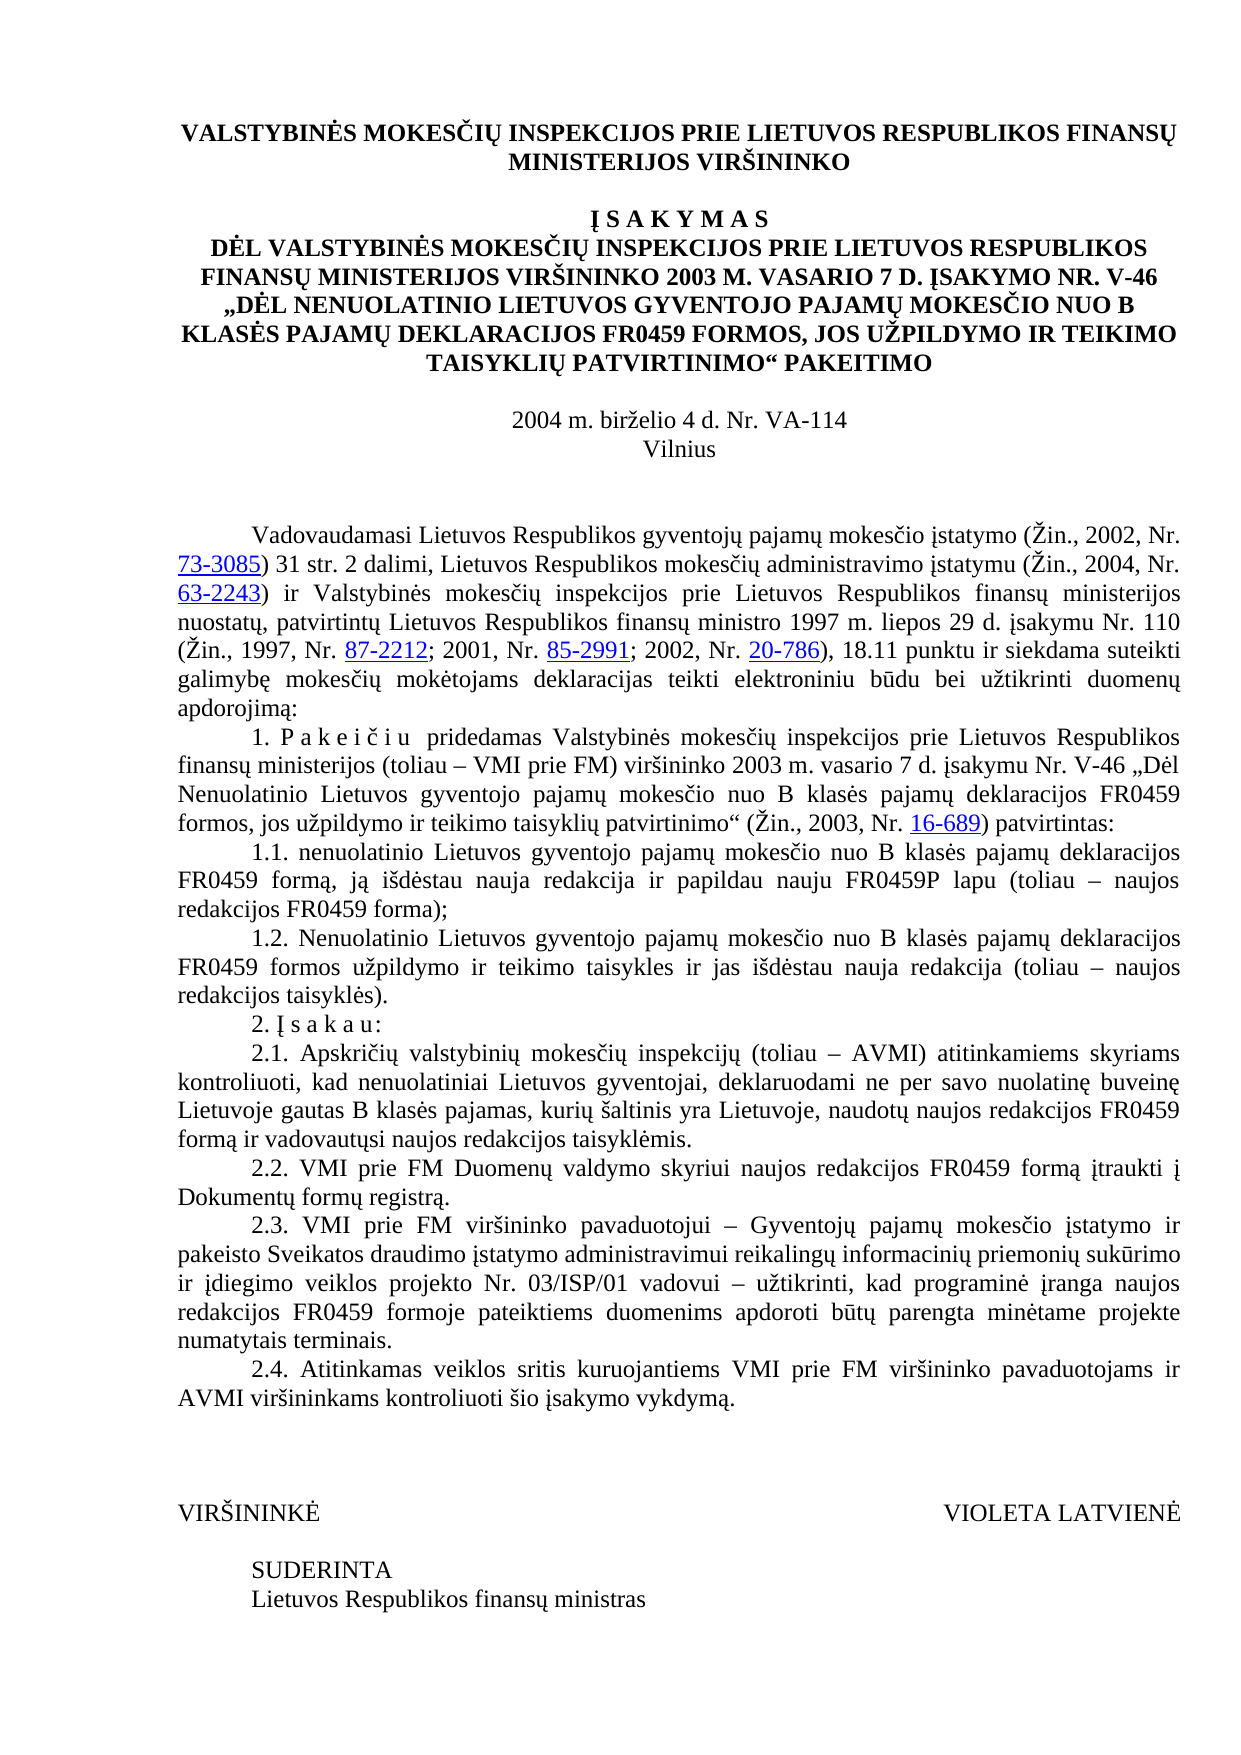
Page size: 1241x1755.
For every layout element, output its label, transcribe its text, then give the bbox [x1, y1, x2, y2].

text Į S A K Y M A S [177, 204, 1181, 233]
text 2.4. Atitinkamas veiklos sritis kuruojantiems VMI prie FM viršininko pavaduotojams ir AVMI viršininkams kontroliuoti šio įsakymo vykdymą. [177, 1354, 1181, 1412]
text 2.2. VMI prie FM Duomenų valdymo skyriui naujos redakcijos FR0459 formą įtraukti į Dokumentų formų registrą. [177, 1153, 1181, 1211]
text 1. Pakeičiu pridedamas Valstybinės mokesčių inspekcijos prie Lietuvos Respublikos finansų ministerijos (toliau – VMI prie FM) viršininko 2003 m. vasario 7 d. įsakymu Nr. V-46 „Dėl Nenuolatinio Lietuvos gyventojo pajamų mokesčio nuo B klasės pajamų deklaracijos FR0459 formos, jos užpildymo ir teikimo taisyklių patvirtinimo“ (Žin., 2003, Nr. 16-689) patvirtintas: [177, 722, 1181, 837]
text 1.2. Nenuolatinio Lietuvos gyventojo pajamų mokesčio nuo B klasės pajamų deklaracijos FR0459 formos užpildymo ir teikimo taisykles ir jas išdėstau nauja redakcija (toliau – naujos redakcijos taisyklės). [177, 923, 1181, 1009]
text Vilnius [177, 434, 1181, 463]
text Lietuvos Respublikos finansų ministras [177, 1584, 1181, 1613]
text 2004 m. birželio 4 d. Nr. VA-114 [177, 406, 1181, 434]
text 2. Įsakau: [177, 1009, 1181, 1038]
text Vadovaudamasi Lietuvos Respublikos gyventojų pajamų mokesčio įstatymo (Žin., 2002, Nr. 73-3085) 31 str. 2 dalimi, Lietuvos Respublikos mokesčių administravimo įstatymu (Žin., 2004, Nr. 63-2243) ir Valstybinės mokesčių inspekcijos prie Lietuvos Respublikos finansų ministerijos nuostatų, patvirtintų Lietuvos Respublikos finansų ministro 1997 m. liepos 29 d. įsakymu Nr. 110 (Žin., 1997, Nr. 87-2212; 2001, Nr. 85-2991; 2002, Nr. 20-786), 18.11 punktu ir siekdama suteikti galimybę mokesčių mokėtojams deklaracijas teikti elektroniniu būdu bei užtikrinti duomenų apdorojimą: [177, 521, 1181, 722]
text VALSTYBINĖS MOKESČIŲ INSPEKCIJOS PRIE LIETUVOS RESPUBLIKOS FINANSŲ MINISTERIJOS VIRŠININKO [177, 118, 1181, 176]
text 2.3. VMI prie FM viršininko pavaduotojui – Gyventojų pajamų mokesčio įstatymo ir pakeisto Sveikatos draudimo įstatymo administravimui reikalingų informacinių priemonių sukūrimo ir įdiegimo veiklos projekto Nr. 03/ISP/01 vadovui – užtikrinti, kad programinė įranga naujos redakcijos FR0459 formoje pateiktiems duomenims apdoroti būtų parengta minėtame projekte numatytais terminais. [177, 1211, 1181, 1354]
text VIRŠININKĖ VIOLETA LATVIENĖ [177, 1498, 1181, 1527]
text 1.1. nenuolatinio Lietuvos gyventojo pajamų mokesčio nuo B klasės pajamų deklaracijos FR0459 formą, ją išdėstau nauja redakcija ir papildau nauju FR0459P lapu (toliau – naujos redakcijos FR0459 forma); [177, 837, 1181, 923]
text SUDERINTA [177, 1556, 1181, 1584]
text 2.1. Apskričių valstybinių mokesčių inspekcijų (toliau – AVMI) atitinkamiems skyriams kontroliuoti, kad nenuolatiniai Lietuvos gyventojai, deklaruodami ne per savo nuolatinę buveinę Lietuvoje gautas B klasės pajamas, kurių šaltinis yra Lietuvoje, naudotų naujos redakcijos FR0459 formą ir vadovautųsi naujos redakcijos taisyklėmis. [177, 1038, 1181, 1153]
text DĖL VALSTYBINĖS MOKESČIŲ INSPEKCIJOS PRIE LIETUVOS RESPUBLIKOS FINANSŲ MINISTERIJOS VIRŠININKO 2003 M. VASARIO 7 D. ĮSAKYMO NR. V-46 „DĖL NENUOLATINIO LIETUVOS GYVENTOJO PAJAMŲ MOKESČIO NUO B KLASĖS PAJAMŲ DEKLARACIJOS FR0459 FORMOS, JOS UŽPILDYMO IR TEIKIMO TAISYKLIŲ PATVIRTINIMO“ PAKEITIMO [177, 233, 1181, 377]
